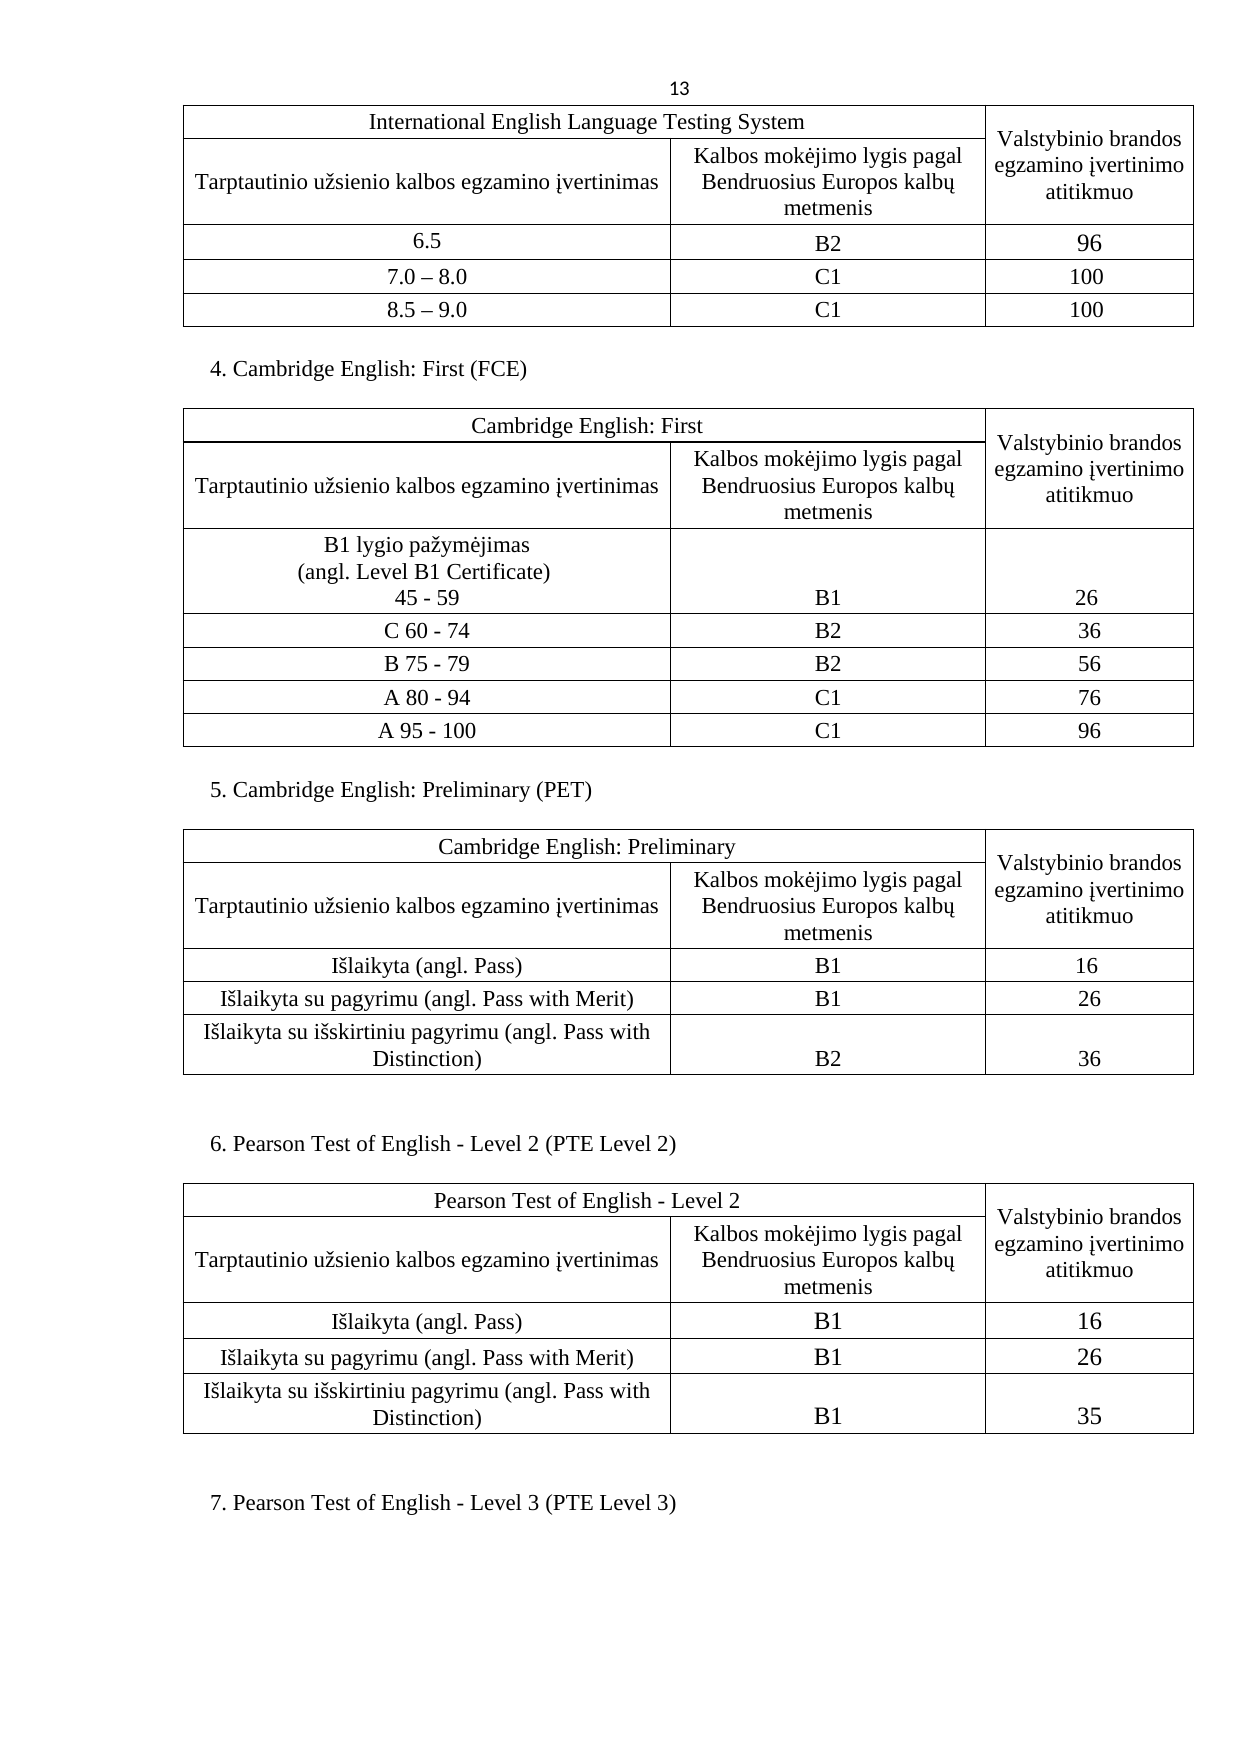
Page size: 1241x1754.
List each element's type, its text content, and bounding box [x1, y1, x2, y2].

table_cell Kalbos mokėjimo lygis pagal Bendruosius Europos kalbų metmenis [671, 139, 985, 224]
table_cell 36 [986, 614, 1193, 647]
text 7. Pearson Test of English - Level 3 (PTE Level 3) [177, 1489, 1181, 1515]
table_cell 16 [986, 1303, 1193, 1338]
table_header Cambridge English: Preliminary [184, 830, 985, 862]
table_cell Kalbos mokėjimo lygis pagal Bendruosius Europos kalbų metmenis [671, 1217, 985, 1302]
table_cell 35 [986, 1374, 1193, 1433]
table_cell C1 [671, 294, 985, 326]
table_cell B1 [671, 1303, 985, 1338]
table_cell 6.5 [184, 225, 670, 259]
table_cell 36 [986, 1015, 1193, 1074]
table_cell B1 lygio pažymėjimas (angl. Level B1 Certificate) 45 - 59 [184, 529, 670, 613]
table_cell B2 [671, 648, 985, 680]
table_cell Tarptautinio užsienio kalbos egzamino įvertinimas [184, 139, 670, 224]
table_cell B1 [671, 1339, 985, 1373]
table_cell 56 [986, 648, 1193, 680]
table_cell Tarptautinio užsienio kalbos egzamino įvertinimas [184, 863, 670, 948]
table_cell A 95 - 100 [184, 714, 670, 746]
table_cell C1 [671, 260, 985, 292]
table_cell Kalbos mokėjimo lygis pagal Bendruosius Europos kalbų metmenis [671, 443, 985, 527]
table_cell 16 [986, 949, 1193, 981]
text 4. Cambridge English: First (FCE) [177, 356, 1181, 382]
table_cell 8.5 – 9.0 [184, 294, 670, 326]
table_header Valstybinio brandos egzamino įvertinimo atitikmuo [986, 409, 1193, 527]
table_cell B2 [671, 225, 985, 259]
table_cell C1 [671, 714, 985, 746]
table_cell A 80 - 94 [184, 681, 670, 713]
table_cell Išlaikyta su išskirtiniu pagyrimu (angl. Pass with Distinction) [184, 1015, 670, 1074]
table_cell Kalbos mokėjimo lygis pagal Bendruosius Europos kalbų metmenis [671, 863, 985, 948]
text 6. Pearson Test of English - Level 2 (PTE Level 2) [177, 1130, 1181, 1156]
table_cell B 75 - 79 [184, 648, 670, 680]
table_cell Išlaikyta (angl. Pass) [184, 949, 670, 981]
table_header International English Language Testing System [184, 106, 985, 138]
table_header Valstybinio brandos egzamino įvertinimo atitikmuo [986, 1184, 1193, 1302]
table_header Valstybinio brandos egzamino įvertinimo atitikmuo [986, 830, 1193, 948]
table_cell Tarptautinio užsienio kalbos egzamino įvertinimas [184, 1217, 670, 1302]
table_header Valstybinio brandos egzamino įvertinimo atitikmuo [986, 106, 1193, 224]
table_cell B2 [671, 614, 985, 647]
table_cell 96 [986, 225, 1193, 259]
table_cell B1 [671, 982, 985, 1014]
table_cell C 60 - 74 [184, 614, 670, 647]
table_cell B1 [671, 529, 985, 613]
table_cell 76 [986, 681, 1193, 713]
table_cell Išlaikyta su pagyrimu (angl. Pass with Merit) [184, 1339, 670, 1373]
table_cell 100 [986, 294, 1193, 326]
table_cell B2 [671, 1015, 985, 1074]
table_cell Išlaikyta (angl. Pass) [184, 1303, 670, 1338]
table_cell 100 [986, 260, 1193, 292]
table_cell Išlaikyta su išskirtiniu pagyrimu (angl. Pass with Distinction) [184, 1374, 670, 1433]
table_cell 7.0 – 8.0 [184, 260, 670, 292]
table_header Cambridge English: First [184, 409, 985, 441]
table_cell 26 [986, 529, 1193, 613]
table_cell 26 [986, 1339, 1193, 1373]
text 5. Cambridge English: Preliminary (PET) [177, 776, 1181, 802]
table_header Pearson Test of English - Level 2 [184, 1184, 985, 1216]
table_cell 26 [986, 982, 1193, 1014]
table_cell Tarptautinio užsienio kalbos egzamino įvertinimas [184, 443, 670, 527]
table_cell B1 [671, 949, 985, 981]
table_cell 96 [986, 714, 1193, 746]
table_cell B1 [671, 1374, 985, 1433]
table_cell Išlaikyta su pagyrimu (angl. Pass with Merit) [184, 982, 670, 1014]
table_cell C1 [671, 681, 985, 713]
